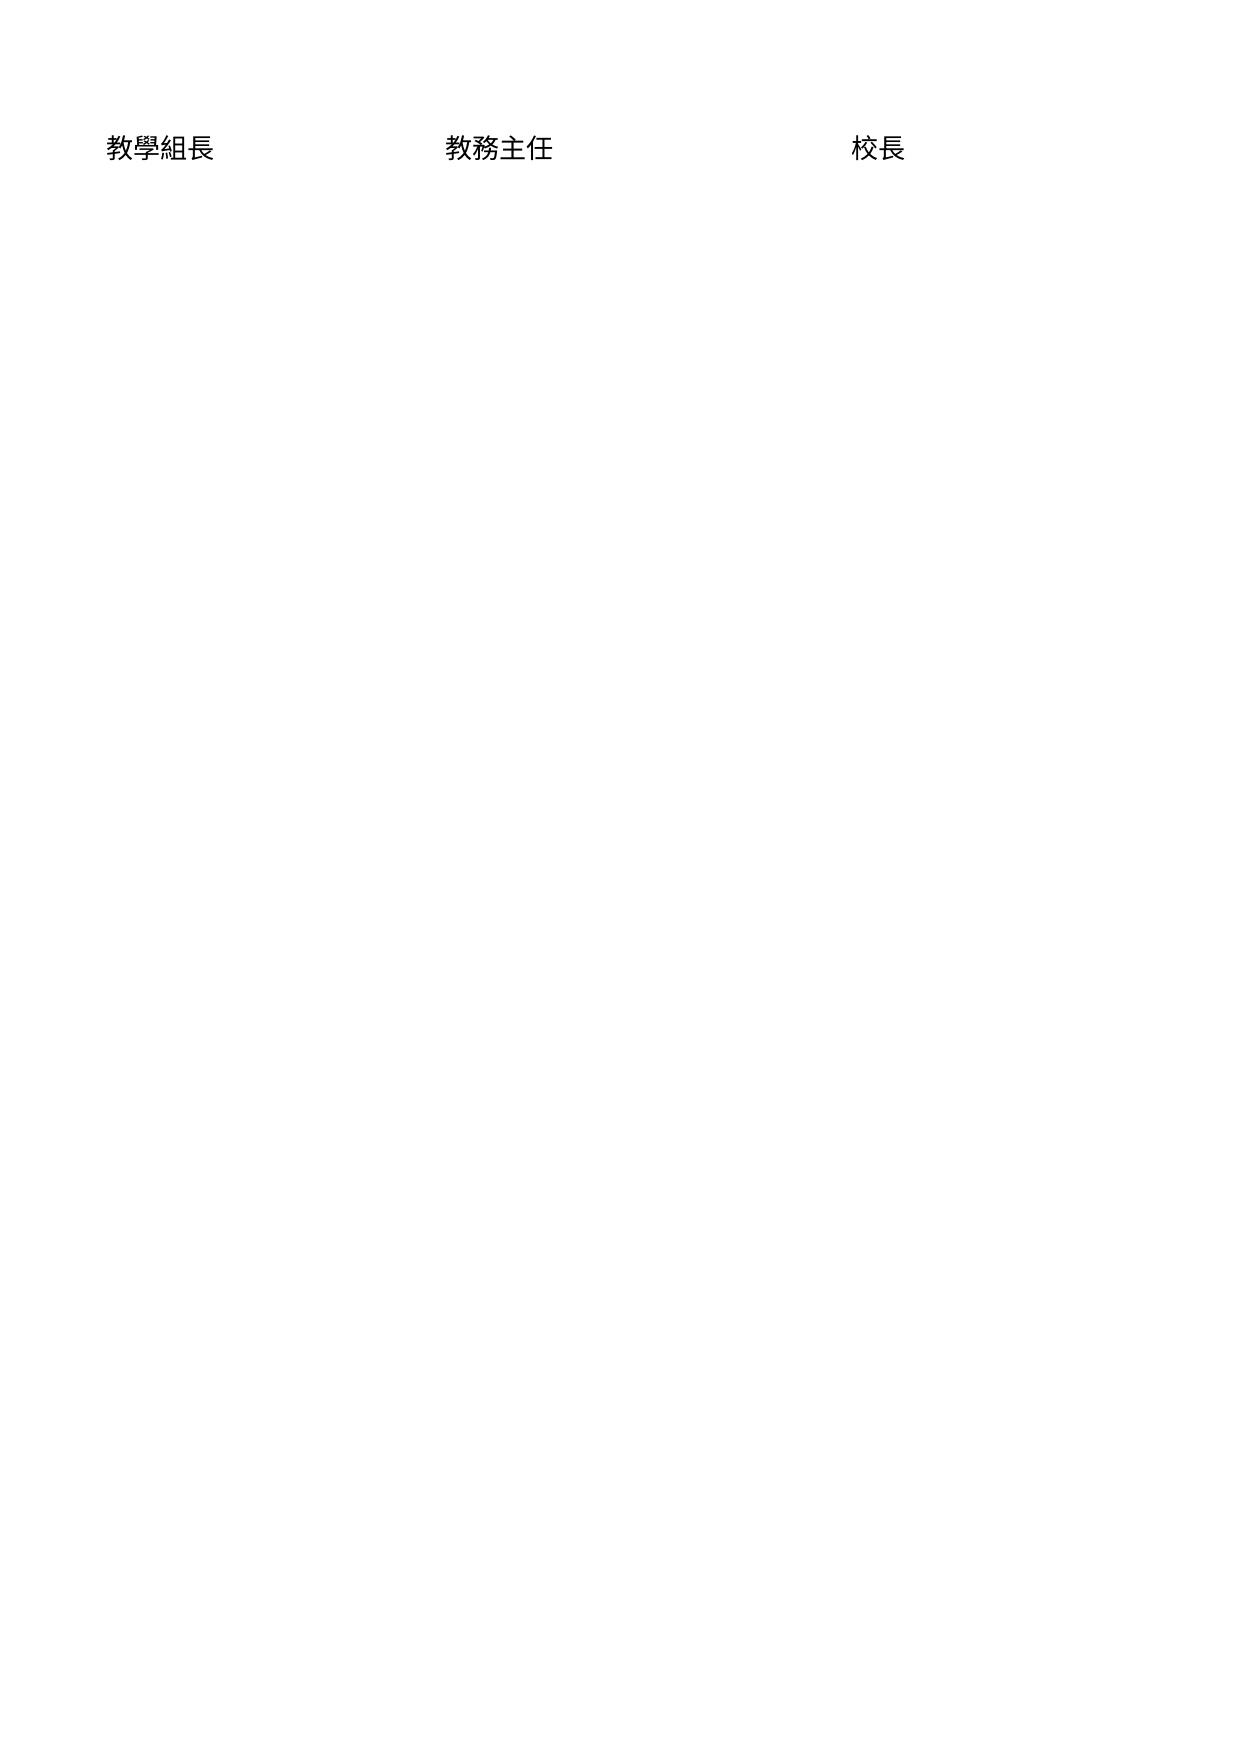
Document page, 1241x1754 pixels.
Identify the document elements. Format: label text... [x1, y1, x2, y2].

text 教學組長 教務主任 校長 [106, 127, 1134, 166]
